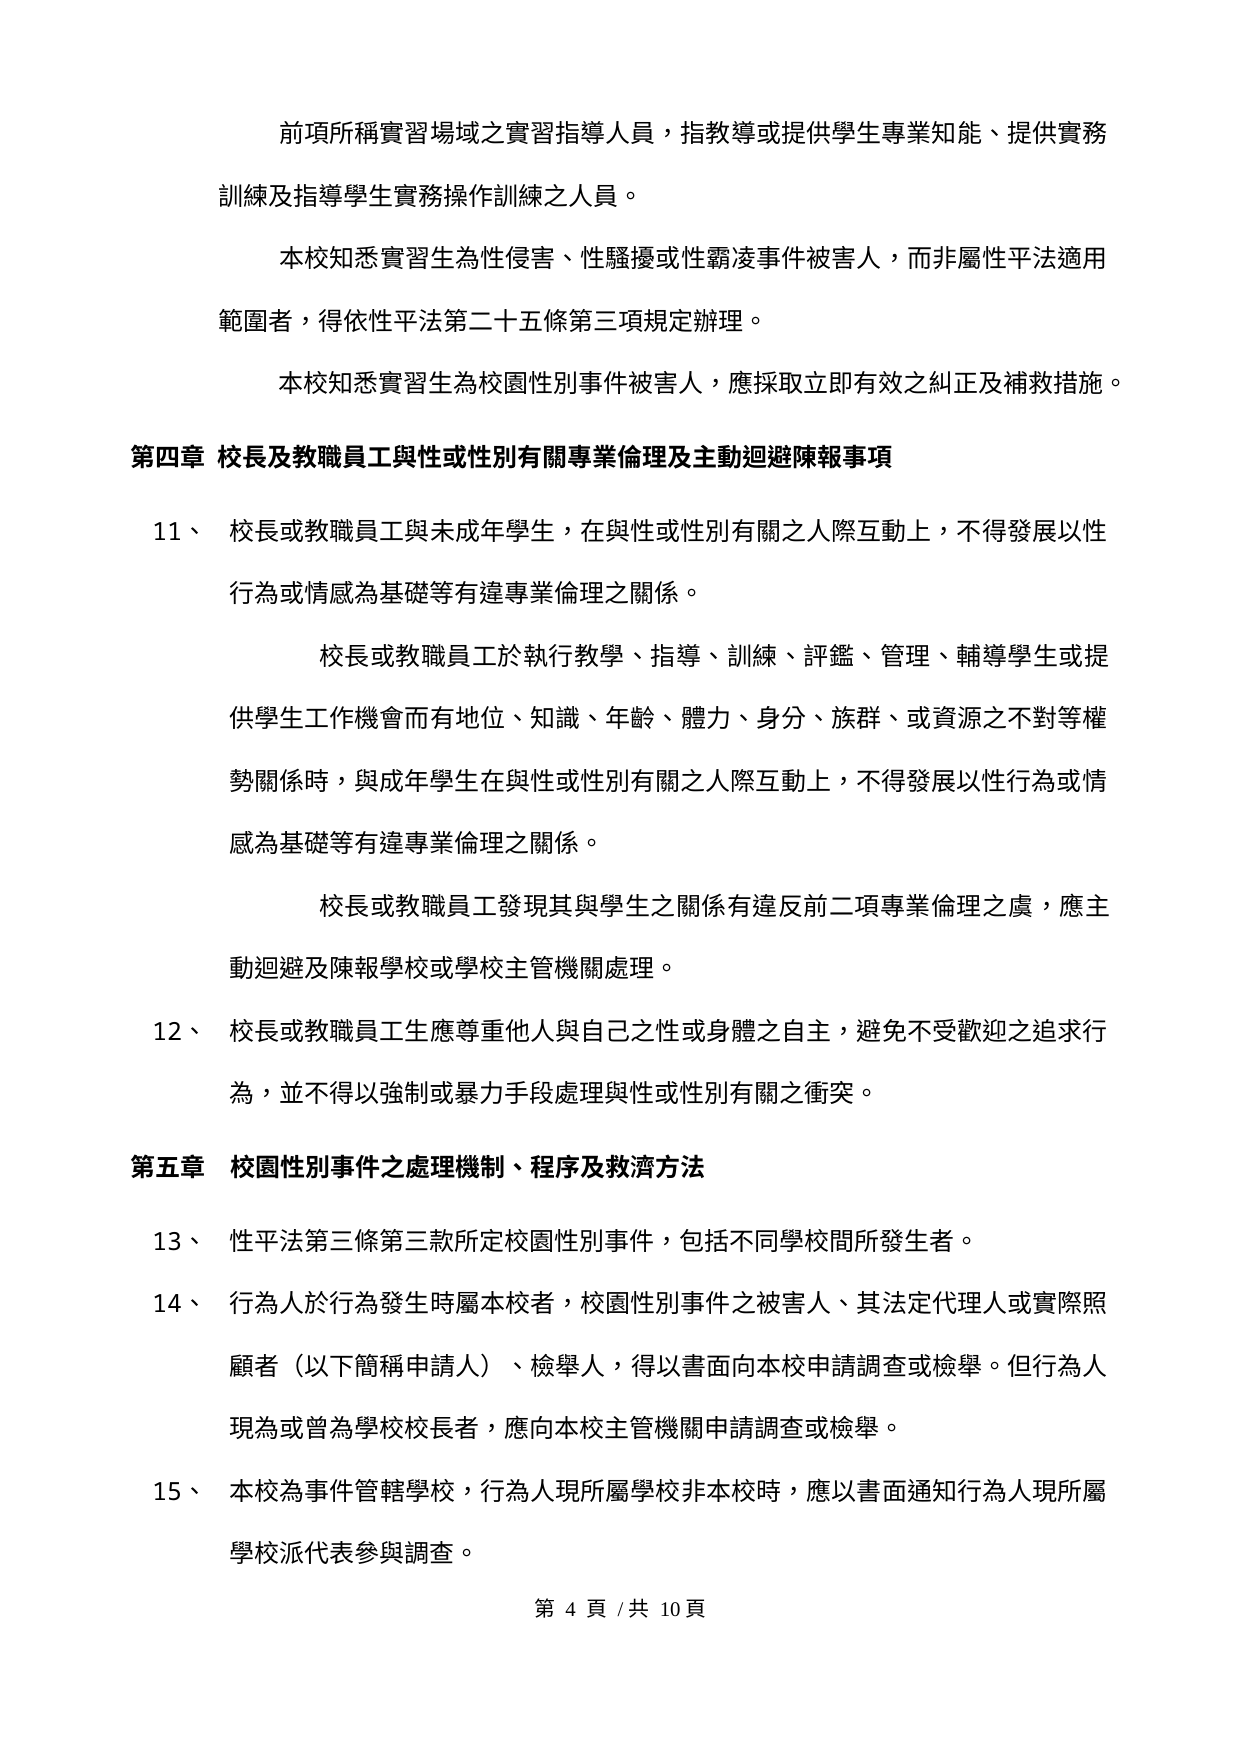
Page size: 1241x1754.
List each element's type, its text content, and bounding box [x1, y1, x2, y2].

text 前項所稱實習場域之實習指導人員，指教導或提供學生專業知能、提供實務訓練及指導學生實務操作訓練之人員。 [218, 90, 1110, 215]
text 第四章 校長及教職員工與性或性別有關專業倫理及主動迴避陳報事項 [130, 414, 1110, 477]
list 本校為事件管轄學校，行為人現所屬學校非本校時，應以書面通知行為人現所屬學校派代表參與調查。 [152, 1448, 1110, 1573]
text 本校知悉實習生為校園性別事件被害人，應採取立即有效之糾正及補救措施。 [218, 340, 1110, 403]
list 性平法第三條第三款所定校園性別事件，包括不同學校間所發生者。 [152, 1198, 1110, 1260]
text 本校知悉實習生為性侵害、性騷擾或性霸凌事件被害人，而非屬性平法適用範圍者，得依性平法第二十五條第三項規定辦理。 [218, 215, 1110, 340]
list 校長或教職員工與未成年學生，在與性或性別有關之人際互動上，不得發展以性行為或情感為基礎等有違專業倫理之關係。 [152, 488, 1110, 613]
text 校長或教職員工發現其與學生之關係有違反前二項專業倫理之虞，應主動迴避及陳報學校或學校主管機關處理。 [117, 863, 1110, 988]
text 校長或教職員工於執行教學、指導、訓練、評鑑、管理、輔導學生或提供學生工作機會而有地位、知識、年齡、體力、身分、族群、或資源之不對等權勢關係時，與成年學生在與性或性別有關之人際互動上，不得發展以性行為或情感為基礎等有違專業倫理之關係。 [117, 613, 1110, 863]
list 行為人於行為發生時屬本校者，校園性別事件之被害人、其法定代理人或實際照顧者（以下簡稱申請人）、檢舉人，得以書面向本校申請調查或檢舉。但行為人現為或曾為學校校長者，應向本校主管機關申請調查或檢舉。 [152, 1260, 1110, 1448]
text 第五章 校園性別事件之處理機制、程序及救濟方法 [130, 1124, 1110, 1187]
list 校長或教職員工生應尊重他人與自己之性或身體之自主，避免不受歡迎之追求行為，並不得以強制或暴力手段處理與性或性別有關之衝突。 [152, 988, 1110, 1113]
